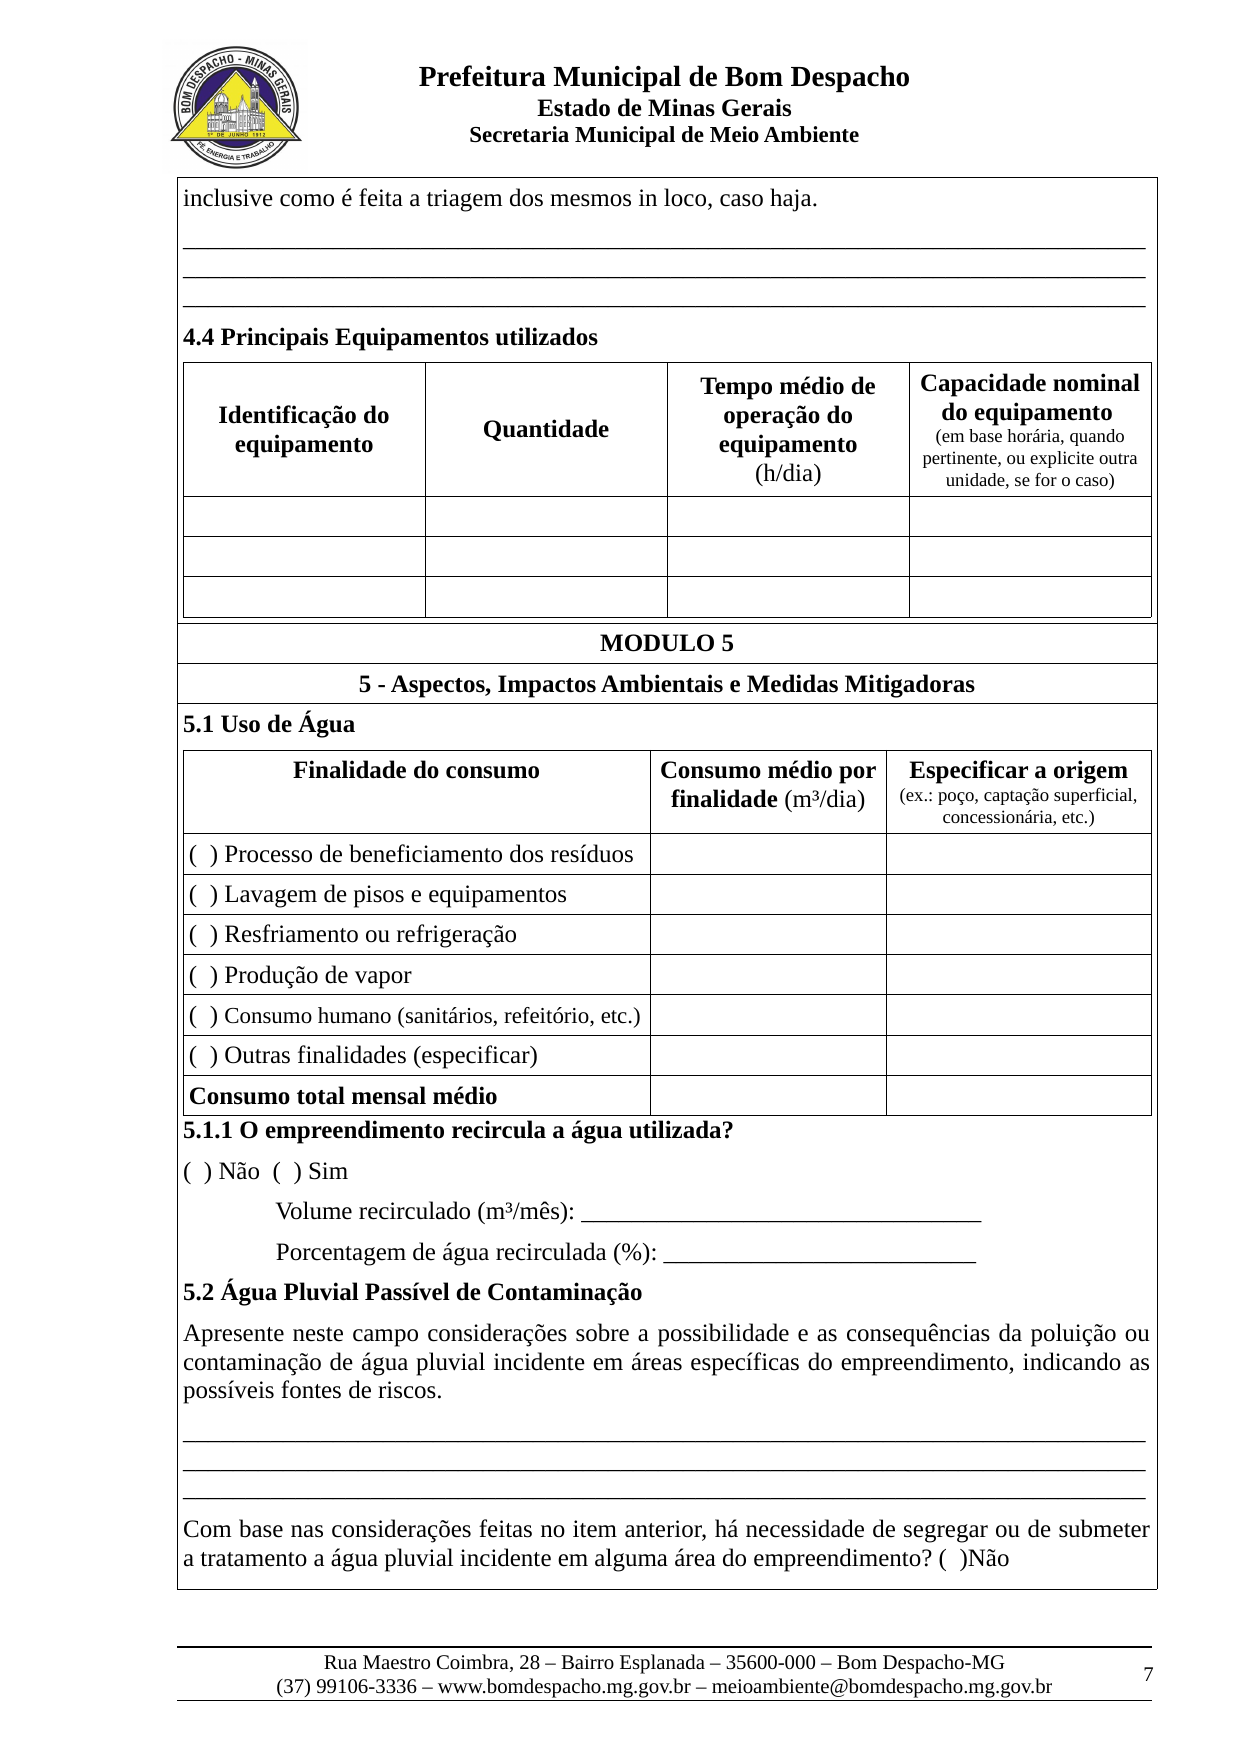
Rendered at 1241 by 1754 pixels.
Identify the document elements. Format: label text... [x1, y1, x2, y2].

table_cell [184, 577, 425, 617]
table_cell [651, 995, 886, 1035]
table_header Consumo médio por finalidade (m³/dia) [651, 751, 886, 833]
table_cell ( ) Outras finalidades (especificar) [184, 1036, 650, 1075]
table_cell [651, 834, 886, 873]
table_cell [887, 955, 1151, 994]
table_cell [651, 1076, 886, 1115]
table_cell [184, 537, 425, 576]
table_cell [668, 537, 909, 576]
table_cell [887, 915, 1151, 954]
table_cell MODULO 5 [178, 624, 1157, 663]
picture [162, 39, 308, 174]
table_cell [887, 995, 1151, 1035]
table_cell ( ) Produção de vapor [184, 955, 650, 994]
table_cell [668, 497, 909, 536]
table_cell 5.1 Uso de Água 5.1.1 O empreendimento recircula a água utilizada? ( ) Não ( ) Sim Volume recirculado (m³/mês): ________________________________ Porcentagem de água recirculada (%): _________________________ 5.2 Água Pluvial Passível de Contaminação Apresente neste campo considerações sobre a possibilidade e as consequências da poluição ou contaminação de água pluvial incidente em áreas específicas do empreendimento, indicando as possíveis fontes de riscos. _______________________________________________________________________________________________________________________________________________________________________________________________________________________________________ Com base nas considerações feitas no item anterior, há necessidade de segregar ou de submeter a tratamento a água pluvial incidente em alguma área do empreendimento? ( )Não [178, 704, 1157, 1589]
table_cell Consumo total mensal médio [184, 1076, 650, 1115]
table_cell [910, 577, 1151, 617]
table_header Finalidade do consumo [184, 751, 650, 833]
table_cell ( ) Consumo humano (sanitários, refeitório, etc.) [184, 995, 650, 1035]
table_cell [887, 1076, 1151, 1115]
table_cell [651, 1036, 886, 1075]
table_cell [651, 875, 886, 914]
table_cell [887, 834, 1151, 873]
table_cell [184, 497, 425, 536]
table_cell [887, 875, 1151, 914]
table_cell [910, 497, 1151, 536]
table_cell [426, 537, 667, 576]
table_header Tempo médio de operação do equipamento (h/dia) [668, 363, 909, 496]
table_cell [426, 497, 667, 536]
table_header Capacidade nominal do equipamento (em base horária, quando pertinente, ou explicite outra unidade, se for o caso) [910, 363, 1151, 496]
table_cell [651, 915, 886, 954]
table_cell 5 - Aspectos, Impactos Ambientais e Medidas Mitigadoras [178, 664, 1157, 703]
table_header Quantidade [426, 363, 667, 496]
table_cell [887, 1036, 1151, 1075]
table_cell [910, 537, 1151, 576]
table_cell ( ) Lavagem de pisos e equipamentos [184, 875, 650, 914]
table_cell [668, 577, 909, 617]
table_header Identificação do equipamento [184, 363, 425, 496]
table_header Especificar a origem (ex.: poço, captação superficial, concessionária, etc.) [887, 751, 1151, 833]
table_cell ( ) Resfriamento ou refrigeração [184, 915, 650, 954]
table_cell inclusive como é feita a triagem dos mesmos in loco, caso haja. _______________________________________________________________________________________________________________________________________________________________________________________________________________________________________ 4.4 Principais Equipamentos utilizados [178, 178, 1157, 623]
table_cell ( ) Processo de beneficiamento dos resíduos [184, 834, 650, 873]
table_cell [651, 955, 886, 994]
table_cell [426, 577, 667, 617]
